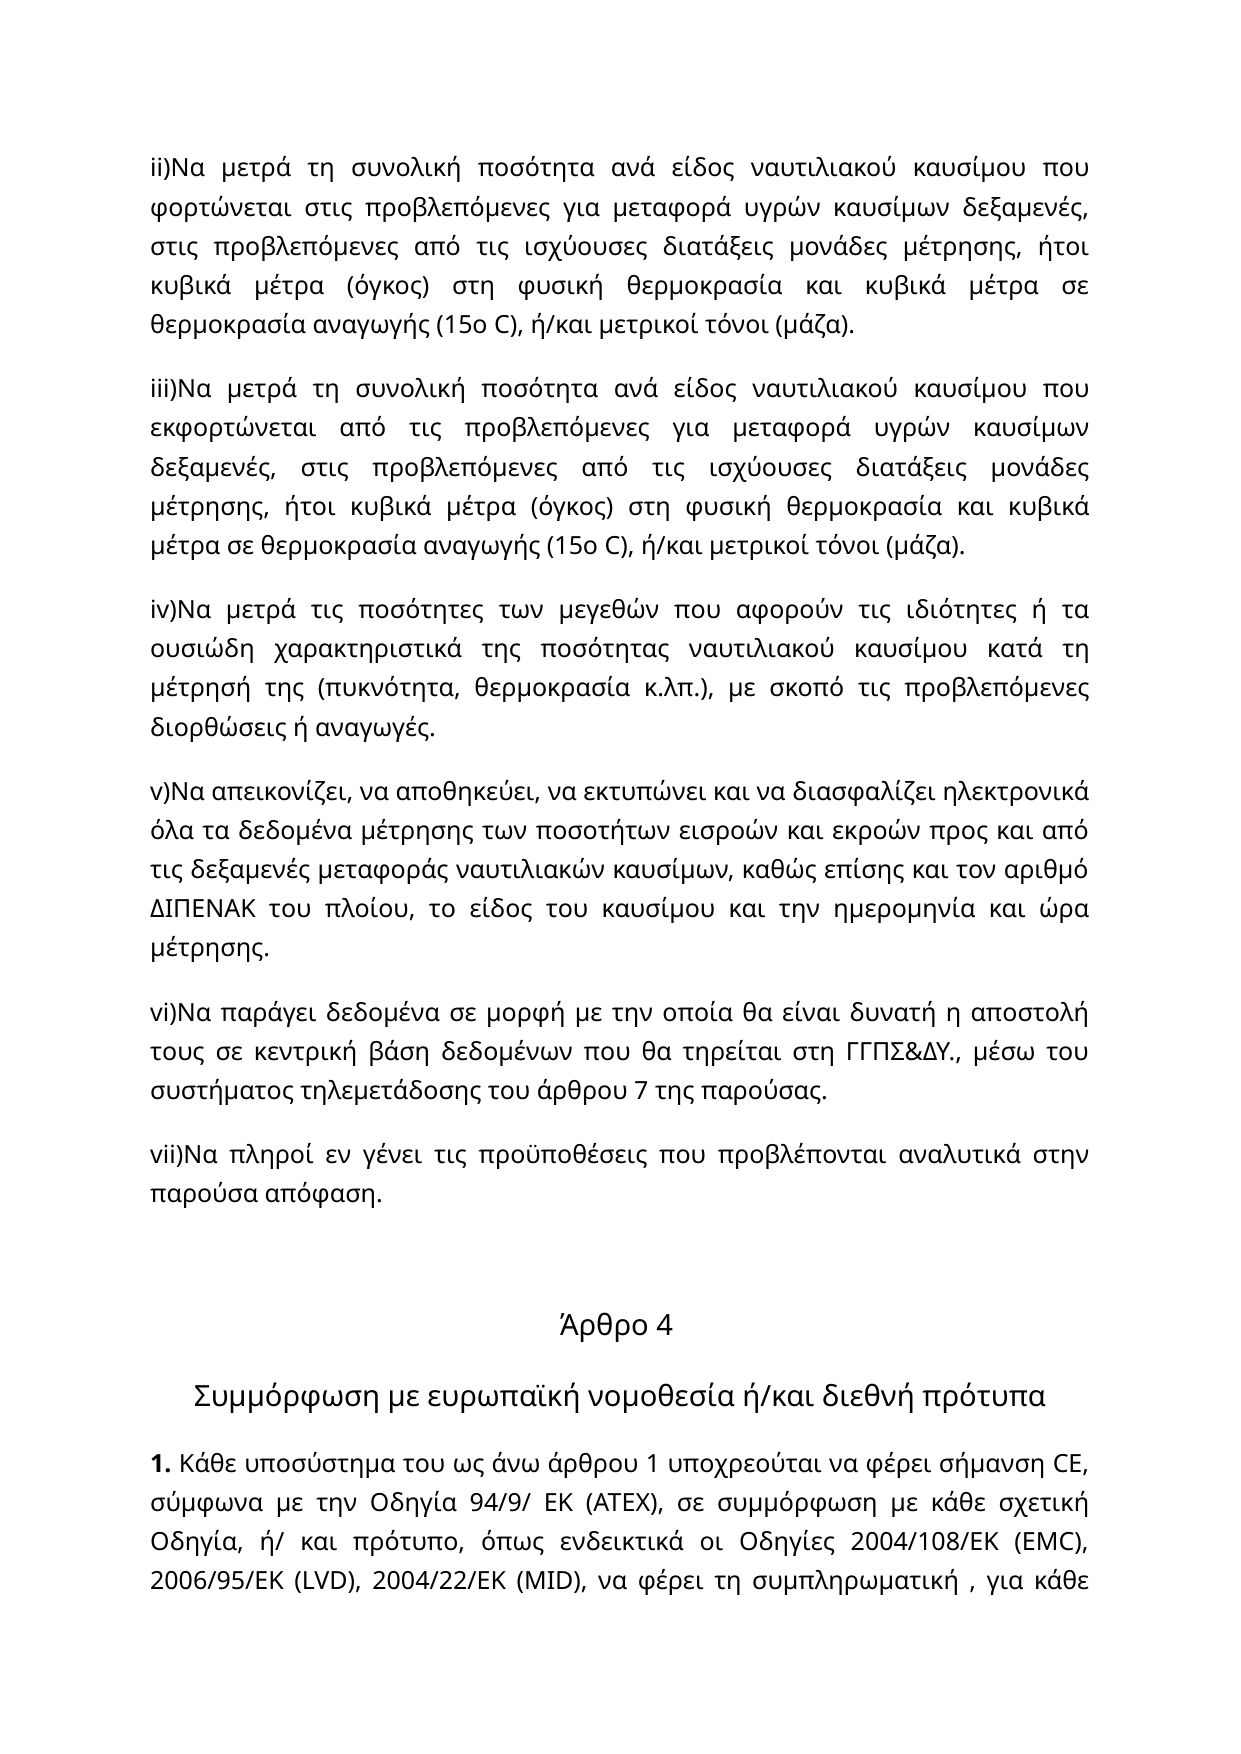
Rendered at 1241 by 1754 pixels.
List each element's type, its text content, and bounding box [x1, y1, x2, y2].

subtitle Συμμόρφωση με ευρωπαϊκή νομοθεσία ή/και διεθνή πρότυπα [150, 1375, 1090, 1414]
text 1. Κάθε υποσύστημα του ως άνω άρθρου 1 υποχρεούται να φέρει σήμανση CE, σύμφωνα με την Οδηγία 94/9/ ΕΚ (ATEX), σε συμμόρφωση με κάθε σχετική Οδηγία, ή/ και πρότυπο, όπως ενδεικτικά οι Οδηγίες 2004/108/ΕΚ (EMC), 2006/95/ΕΚ (LVD), 2004/22/ΕΚ (MID), να φέρει τη συμπληρωματική , για κάθε [150, 1445, 1090, 1597]
text v)Να απεικονίζει, να αποθηκεύει, να εκτυπώνει και να διασφαλίζει ηλεκτρονικά όλα τα δεδομένα μέτρησης των ποσοτήτων εισροών και εκροών προς και από τις δεξαμενές μεταφοράς ναυτιλιακών καυσίμων, καθώς επίσης και τον αριθμό ΔΙΠΕΝΑΚ του πλοίου, το είδος του καυσίμου και την ημερομηνία και ώρα μέτρησης. [150, 773, 1090, 964]
text iii)Να μετρά τη συνολική ποσότητα ανά είδος ναυτιλιακού καυσίμου που εκφορτώνεται από τις προβλεπόμενες για μεταφορά υγρών καυσίμων δεξαμενές, στις προβλεπόμενες από τις ισχύουσες διατάξεις μονάδες μέτρησης, ήτοι κυβικά μέτρα (όγκος) στη φυσική θερμοκρασία και κυβικά μέτρα σε θερμοκρασία αναγωγής (15ο C), ή/και μετρικοί τόνοι (μάζα). [150, 371, 1090, 562]
text iv)Να μετρά τις ποσότητες των μεγεθών που αφορούν τις ιδιότητες ή τα ουσιώδη χαρακτηριστικά της ποσότητας ναυτιλιακού καυσίμου κατά τη μέτρησή της (πυκνότητα, θερμοκρασία κ.λπ.), με σκοπό τις προβλεπόμενες διορθώσεις ή αναγωγές. [150, 592, 1090, 743]
text ii)Να μετρά τη συνολική ποσότητα ανά είδος ναυτιλιακού καυσίμου που φορτώνεται στις προβλεπόμενες για μεταφορά υγρών καυσίμων δεξαμενές, στις προβλεπόμενες από τις ισχύουσες διατάξεις μονάδες μέτρησης, ήτοι κυβικά μέτρα (όγκος) στη φυσική θερμοκρασία και κυβικά μέτρα σε θερμοκρασία αναγωγής (15ο C), ή/και μετρικοί τόνοι (μάζα). [150, 150, 1090, 341]
text vi)Να παράγει δεδομένα σε μορφή με την οποία θα είναι δυνατή η αποστολή τους σε κεντρική βάση δεδομένων που θα τηρείται στη ΓΓΠΣ&ΔΥ., μέσω του συστήματος τηλεμετάδοσης του άρθρου 7 της παρούσας. [150, 994, 1090, 1107]
text vii)Να πληροί εν γένει τις προϋποθέσεις που προβλέπονται αναλυτικά στην παρούσα απόφαση. [150, 1137, 1090, 1210]
subtitle Άρθρο 4 [150, 1304, 1090, 1344]
